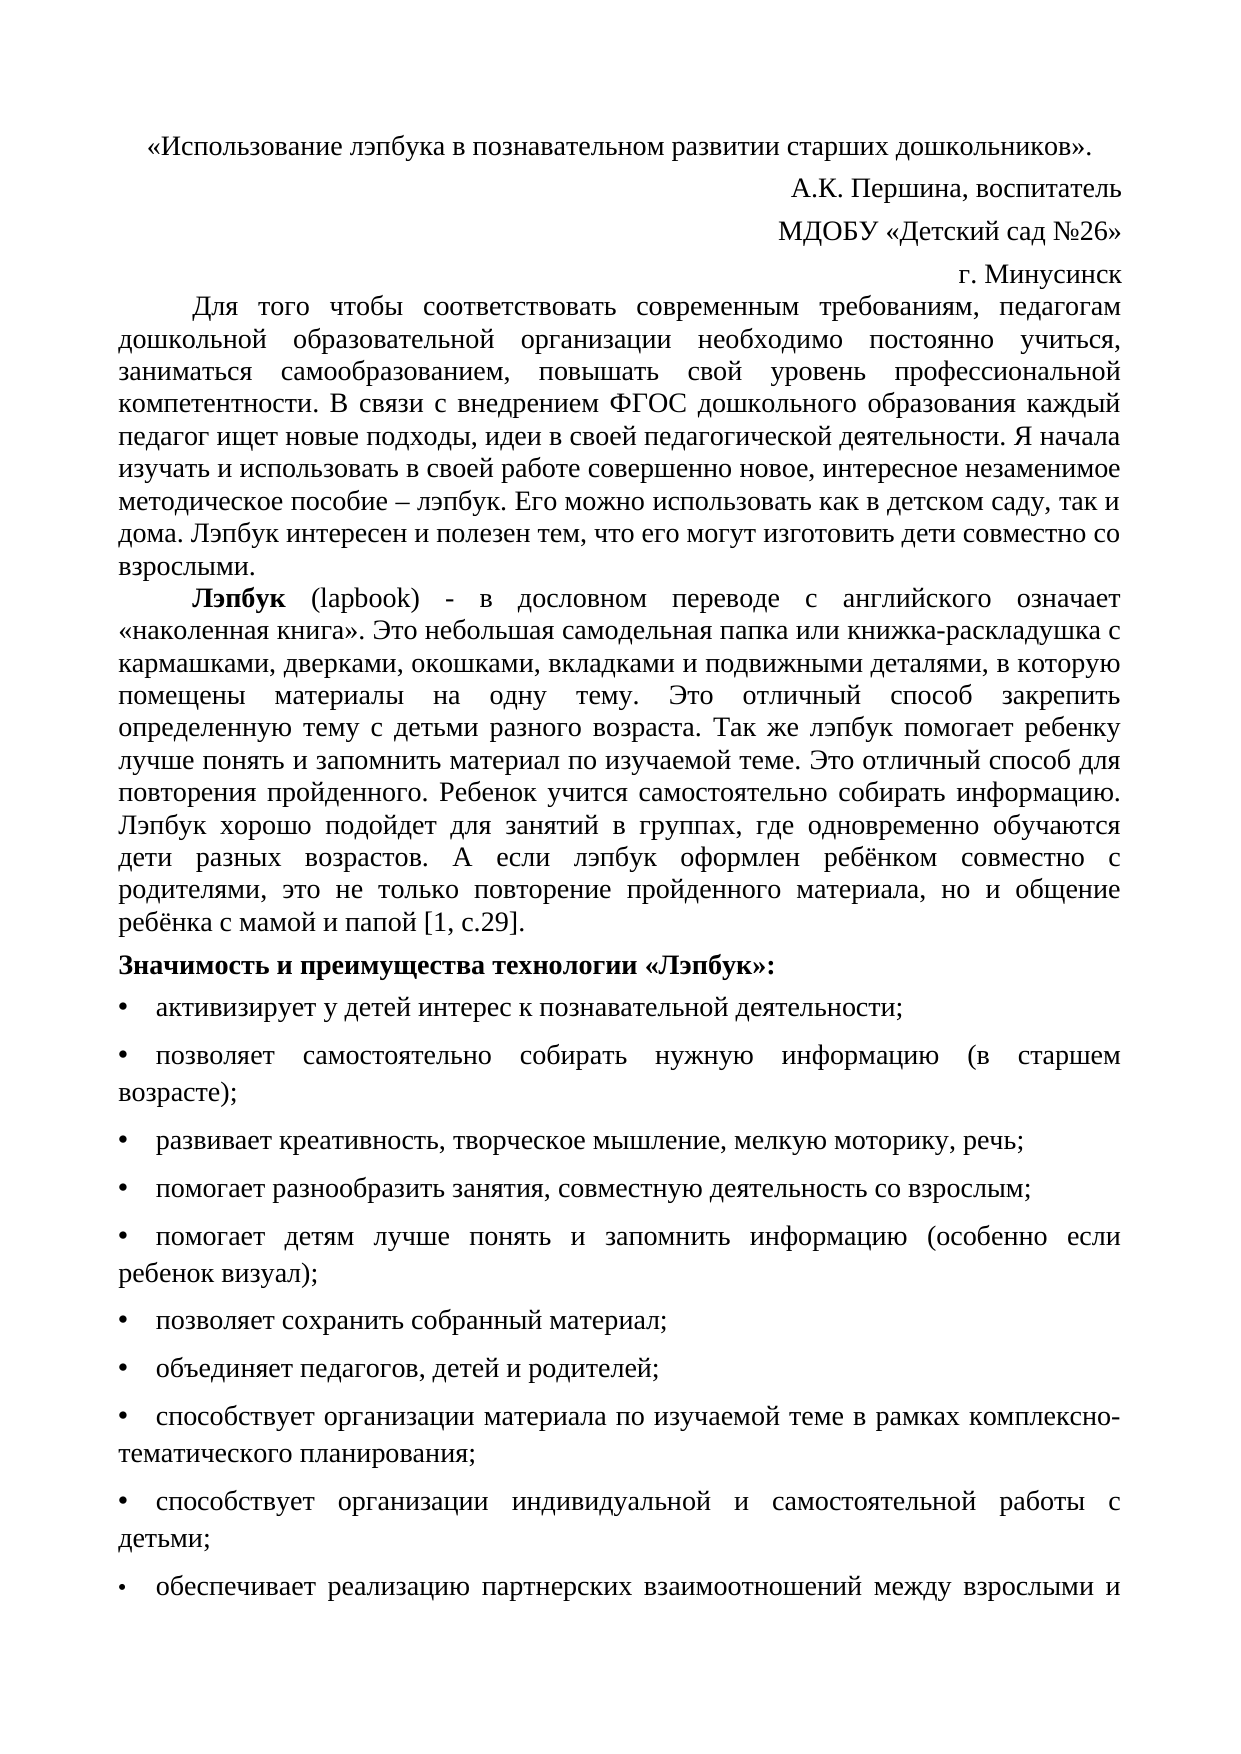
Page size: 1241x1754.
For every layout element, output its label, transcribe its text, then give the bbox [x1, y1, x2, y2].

text Значимость и преимущества технологии «Лэпбук»: [118, 948, 1122, 980]
text г. Минусинск [118, 257, 1122, 289]
list позволяет самостоятельно собирать нужную информацию (в старшем возрасте); [81, 1038, 1122, 1108]
list позволяет сохранить собранный материал; [81, 1303, 1122, 1336]
list помогает разнообразить занятия, совместную деятельность со взрослым; [81, 1171, 1122, 1203]
text МДОБУ «Детский сад №26» [118, 214, 1122, 247]
text Лэпбук (lapbook) - в дословном переводе с английского означает «наколенная книга». Это небольшая самодельная папка или книжка-раскладушка с кармашками, дверками, окошками, вкладками и подвижными деталями, в которую помещены материалы на одну тему. Это отличный способ закрепить определенную тему с детьми разного возраста. Так же лэпбук помогает ребенку лучше понять и запомнить материал по изучаемой теме. Это отличный способ для повторения пройденного. Ребенок учится самостоятельно собирать информацию. Лэпбук хорошо подойдет для занятий в группах, где одновременно обучаются дети разных возрастов. А если лэпбук оформлен ребёнком совместно с родителями, это не только повторение пройденного материала, но и общение ребёнка с мамой и папой [1, c.29]. [118, 581, 1122, 937]
list помогает детям лучше понять и запомнить информацию (особенно если ребенок визуал); [81, 1218, 1122, 1288]
text «Использование лэпбука в познавательном развитии старших дошкольников». [118, 128, 1122, 161]
list способствует организации индивидуальной и самостоятельной работы с детьми; [81, 1484, 1122, 1553]
text А.К. Першина, воспитатель [118, 171, 1122, 204]
text Для того чтобы соответствовать современным требованиям, педагогам дошкольной образовательной организации необходимо постоянно учиться, заниматься самообразованием, повышать свой уровень профессиональной компетентности. В связи с внедрением ФГОС дошкольного образования каждый педагог ищет новые подходы, идеи в своей педагогической деятельности. Я начала изучать и использовать в своей работе совершенно новое, интересное незаменимое методическое пособие – лэпбук. Его можно использовать как в детском саду, так и дома. Лэпбук интересен и полезен тем, что его могут изготовить дети совместно со взрослыми. [118, 289, 1122, 581]
list активизирует у детей интерес к познавательной деятельности; [81, 991, 1122, 1023]
list развивает креативность, творческое мышление, мелкую моторику, речь; [81, 1123, 1122, 1156]
list объединяет педагогов, детей и родителей; [81, 1351, 1122, 1384]
list способствует организации материала по изучаемой теме в рамках комплексно-тематического планирования; [81, 1399, 1122, 1468]
list обеспечивает реализацию партнерских взаимоотношений между взрослыми и [81, 1569, 1122, 1601]
